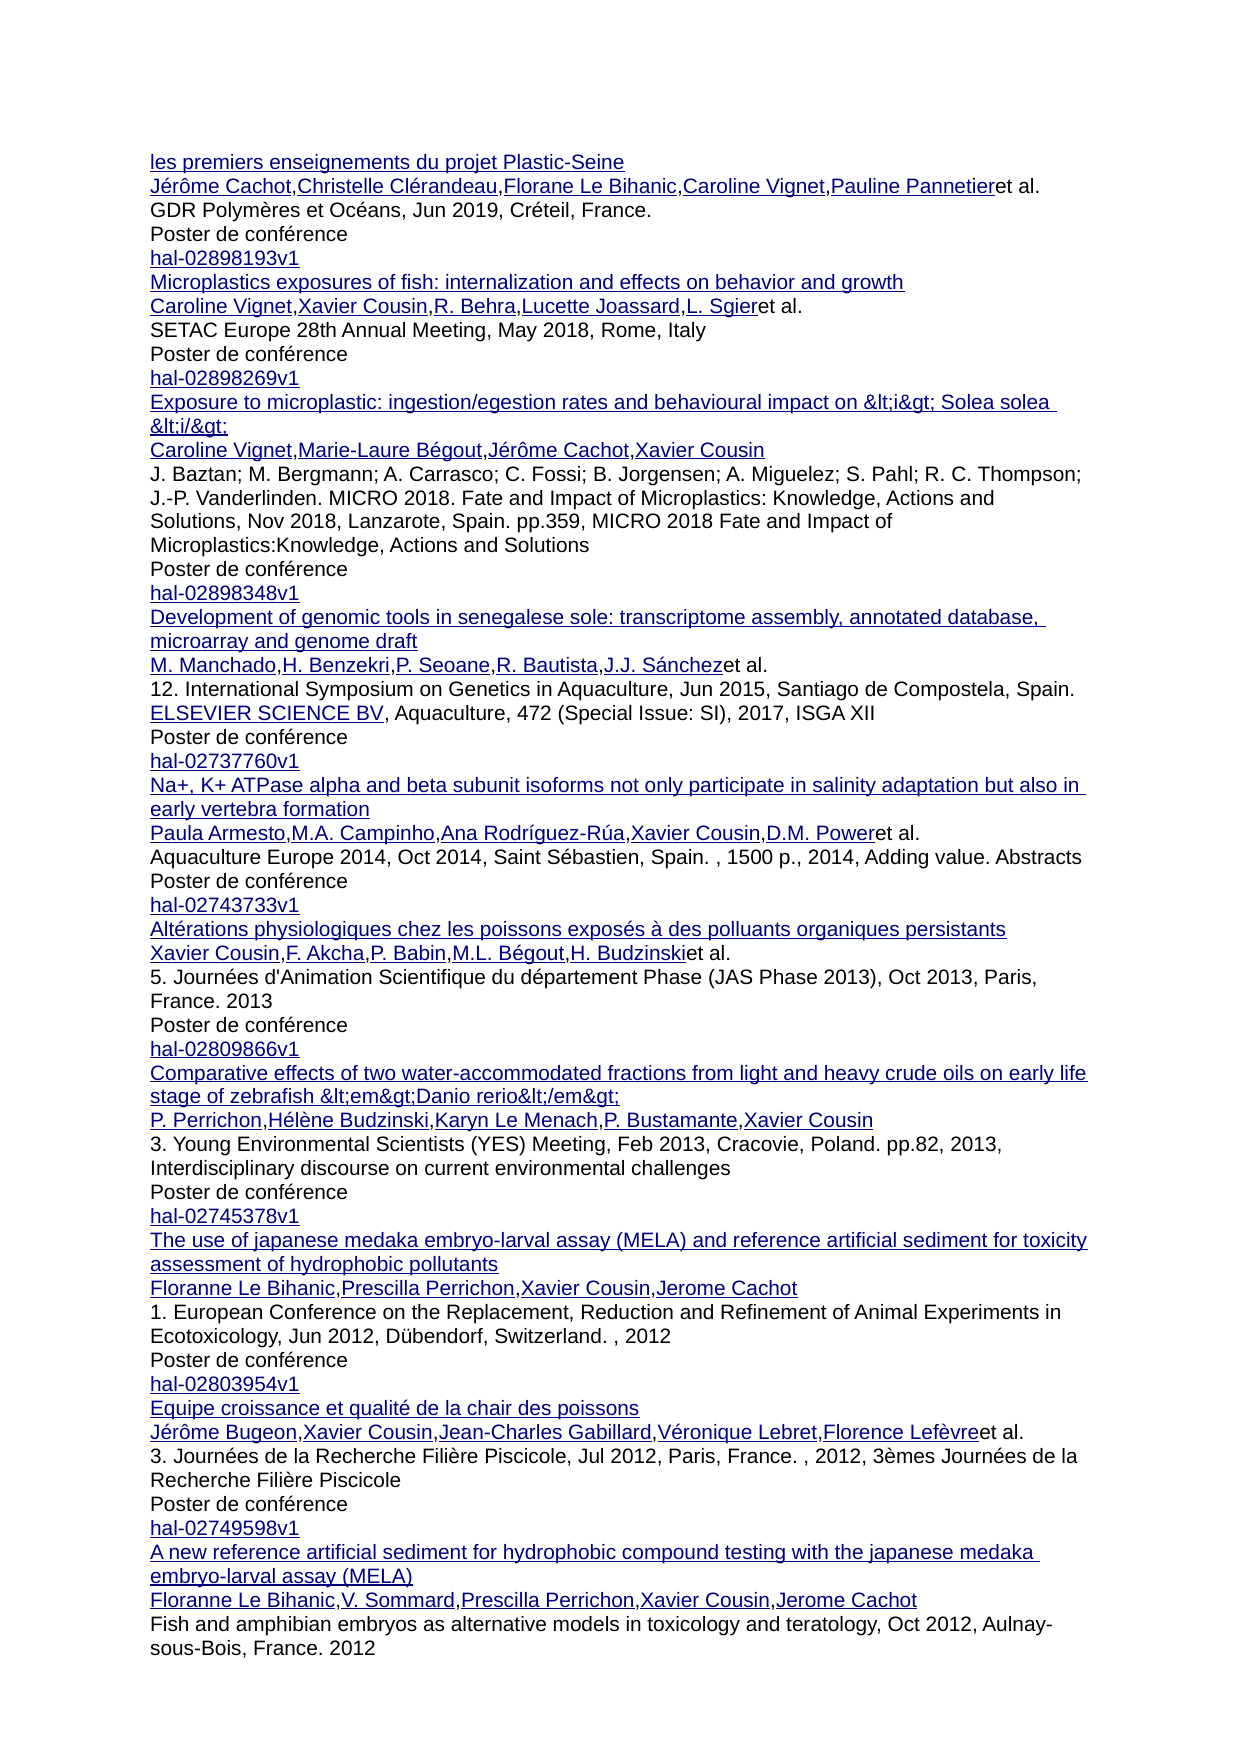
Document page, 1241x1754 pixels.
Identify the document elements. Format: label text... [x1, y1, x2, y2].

table_cell The use of japanese medaka embryo-larval assay (MELA) and reference artificial sediment for toxicity assessment of hydrophobic pollutants Floranne Le Bihanic,Prescilla Perrichon,Xavier Cousin,Jerome Cachot 1. European Conference on the Replacement, Reduction and Refinement of Animal Experiments in Ecotoxicology, Jun 2012, Dübendorf, Switzerland. , 2012 Poster de conférence hal-02803954v1 [150, 1228, 1090, 1396]
table_cell Microplastics exposures of fish: internalization and effects on behavior and growth Caroline Vignet,Xavier Cousin,R. Behra,Lucette Joassard,L. Sgieret al. SETAC Europe 28th Annual Meeting, May 2018, Rome, Italy Poster de conférence hal-02898269v1 [150, 270, 1090, 389]
table_cell Exposure to microplastic: ingestion/egestion rates and behavioural impact on &lt;i&gt; Solea solea &lt;i/&gt; Caroline Vignet,Marie-Laure Bégout,Jérôme Cachot,Xavier Cousin J. Baztan; M. Bergmann; A. Carrasco; C. Fossi; B. Jorgensen; A. Miguelez; S. Pahl; R. C. Thompson; J.-P. Vanderlinden. MICRO 2018. Fate and Impact of Microplastics: Knowledge, Actions and Solutions, Nov 2018, Lanzarote, Spain. pp.359, MICRO 2018 Fate and Impact of Microplastics:Knowledge, Actions and Solutions Poster de conférence hal-02898348v1 [150, 390, 1090, 605]
table_cell Altérations physiologiques chez les poissons exposés à des polluants organiques persistants Xavier Cousin,F. Akcha,P. Babin,M.L. Bégout,H. Budzinskiet al. 5. Journées d'Animation Scientifique du département Phase (JAS Phase 2013), Oct 2013, Paris, France. 2013 Poster de conférence hal-02809866v1 [150, 917, 1090, 1060]
table_cell Comparative effects of two water-accommodated fractions from light and heavy crude oils on early life stage of zebrafish &lt;em&gt;Danio rerio&lt;/em&gt; P. Perrichon,Hélène Budzinski,Karyn Le Menach,P. Bustamante,Xavier Cousin 3. Young Environmental Scientists (YES) Meeting, Feb 2013, Cracovie, Poland. pp.82, 2013, Interdisciplinary discourse on current environmental challenges Poster de conférence hal-02745378v1 [150, 1060, 1090, 1228]
table_cell Na+, K+ ATPase alpha and beta subunit isoforms not only participate in salinity adaptation but also in early vertebra formation Paula Armesto,M.A. Campinho,Ana Rodríguez-Rúa,Xavier Cousin,D.M. Poweret al. Aquaculture Europe 2014, Oct 2014, Saint Sébastien, Spain. , 1500 p., 2014, Adding value. Abstracts Poster de conférence hal-02743733v1 [150, 773, 1090, 917]
table_cell Évaluation de la contamination et des effets écotoxiques des microplastiques en estuaire de Seine ; les premiers enseignements du projet Plastic-Seine Jérôme Cachot,Christelle Clérandeau,Florane Le Bihanic,Caroline Vignet,Pauline Pannetieret al. GDR Polymères et Océans, Jun 2019, Créteil, France. Poster de conférence hal-02898193v1 [150, 150, 1090, 270]
table_cell A new reference artificial sediment for hydrophobic compound testing with the japanese medaka embryo-larval assay (MELA) Floranne Le Bihanic,V. Sommard,Prescilla Perrichon,Xavier Cousin,Jerome Cachot Fish and amphibian embryos as alternative models in toxicology and teratology, Oct 2012, Aulnay-sous-Bois, France. 2012 [150, 1540, 1090, 1659]
table_cell Equipe croissance et qualité de la chair des poissons Jérôme Bugeon,Xavier Cousin,Jean-Charles Gabillard,Véronique Lebret,Florence Lefèvreet al. 3. Journées de la Recherche Filière Piscicole, Jul 2012, Paris, France. , 2012, 3èmes Journées de la Recherche Filière Piscicole Poster de conférence hal-02749598v1 [150, 1396, 1090, 1539]
table_cell Development of genomic tools in senegalese sole: transcriptome assembly, annotated database, microarray and genome draft M. Manchado,H. Benzekri,P. Seoane,R. Bautista,J.J. Sánchezet al. 12. International Symposium on Genetics in Aquaculture, Jun 2015, Santiago de Compostela, Spain. ELSEVIER SCIENCE BV, Aquaculture, 472 (Special Issue: SI), 2017, ISGA XII Poster de conférence hal-02737760v1 [150, 605, 1090, 773]
